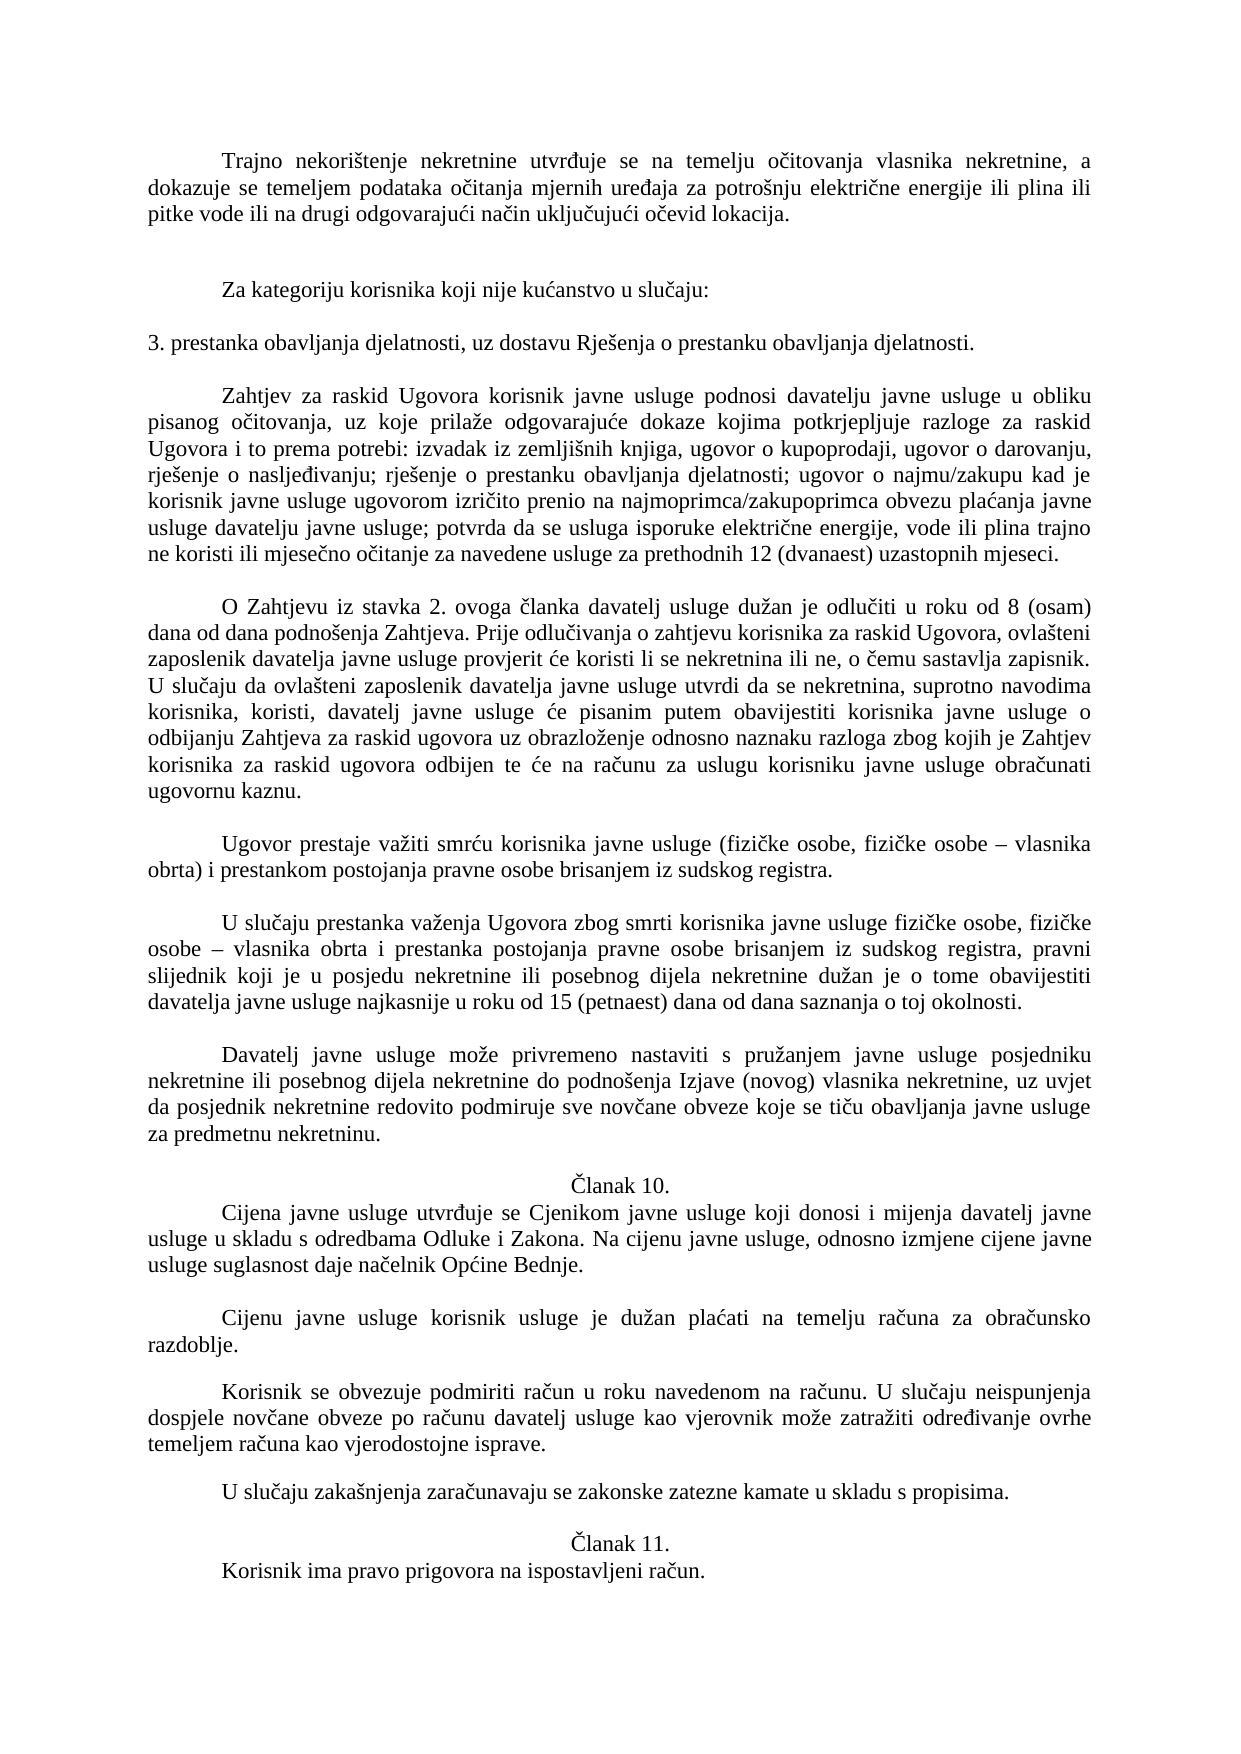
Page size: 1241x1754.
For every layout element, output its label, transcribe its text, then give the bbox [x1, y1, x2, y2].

text Članak 10. [148, 1172, 1093, 1199]
text Članak 11. [148, 1530, 1093, 1557]
text U slučaju zakašnjenja zaračunavaju se zakonske zatezne kamate u skladu s propisima. [148, 1478, 1093, 1504]
text Cijenu javne usluge korisnik usluge je dužan plaćati na temelju računa za obračunsko razdoblje. [148, 1304, 1093, 1357]
text O Zahtjevu iz stavka 2. ovoga članka davatelj usluge dužan je odlučiti u roku od 8 (osam) dana od dana podnošenja Zahtjeva. Prije odlučivanja o zahtjevu korisnika za raskid Ugovora, ovlašteni zaposlenik davatelja javne usluge provjerit će koristi li se nekretnina ili ne, o čemu sastavlja zapisnik. U slučaju da ovlašteni zaposlenik davatelja javne usluge utvrdi da se nekretnina, suprotno navodima korisnika, koristi, davatelj javne usluge će pisanim putem obavijestiti korisnika javne usluge o odbijanju Zahtjeva za raskid ugovora uz obrazloženje odnosno naznaku razloga zbog kojih je Zahtjev korisnika za raskid ugovora odbijen te će na računu za uslugu korisniku javne usluge obračunati ugovornu kaznu. [148, 593, 1093, 803]
text Zahtjev za raskid Ugovora korisnik javne usluge podnosi davatelju javne usluge u obliku pisanog očitovanja, uz koje prilaže odgovarajuće dokaze kojima potkrjepljuje razloge za raskid Ugovora i to prema potrebi: izvadak iz zemljišnih knjiga, ugovor o kupoprodaji, ugovor o darovanju, rješenje o nasljeđivanju; rješenje o prestanku obavljanja djelatnosti; ugovor o najmu/zakupu kad je korisnik javne usluge ugovorom izričito prenio na najmoprimca/zakupoprimca obvezu plaćanja javne usluge davatelju javne usluge; potvrda da se usluga isporuke električne energije, vode ili plina trajno ne koristi ili mjesečno očitanje za navedene usluge za prethodnih 12 (dvanaest) uzastopnih mjeseci. [148, 382, 1093, 566]
text Korisnik ima pravo prigovora na ispostavljeni račun. [148, 1557, 1093, 1583]
text U slučaju prestanka važenja Ugovora zbog smrti korisnika javne usluge fizičke osobe, fizičke osobe – vlasnika obrta i prestanka postojanja pravne osobe brisanjem iz sudskog registra, pravni slijednik koji je u posjedu nekretnine ili posebnog dijela nekretnine dužan je o tome obavijestiti davatelja javne usluge najkasnije u roku od 15 (petnaest) dana od dana saznanja o toj okolnosti. [148, 909, 1093, 1014]
text Trajno nekorištenje nekretnine utvrđuje se na temelju očitovanja vlasnika nekretnine, a dokazuje se temeljem podataka očitanja mjernih uređaja za potrošnju električne energije ili plina ili pitke vode ili na drugi odgovarajući način uključujući očevid lokacija. [148, 148, 1093, 227]
text 3. prestanka obavljanja djelatnosti, uz dostavu Rješenja o prestanku obavljanja djelatnosti. [148, 329, 1093, 356]
text Davatelj javne usluge može privremeno nastaviti s pružanjem javne usluge posjedniku nekretnine ili posebnog dijela nekretnine do podnošenja Izjave (novog) vlasnika nekretnine, uz uvjet da posjednik nekretnine redovito podmiruje sve novčane obveze koje se tiču obavljanja javne usluge za predmetnu nekretninu. [148, 1041, 1093, 1146]
text Za kategoriju korisnika koji nije kućanstvo u slučaju: [148, 276, 1093, 303]
text Ugovor prestaje važiti smrću korisnika javne usluge (fizičke osobe, fizičke osobe – vlasnika obrta) i prestankom postojanja pravne osobe brisanjem iz sudskog registra. [148, 830, 1093, 883]
text Korisnik se obvezuje podmiriti račun u roku navedenom na računu. U slučaju neispunjenja dospjele novčane obveze po računu davatelj usluge kao vjerovnik može zatražiti određivanje ovrhe temeljem računa kao vjerodostojne isprave. [148, 1378, 1093, 1457]
text Cijena javne usluge utvrđuje se Cjenikom javne usluge koji donosi i mijenja davatelj javne usluge u skladu s odredbama Odluke i Zakona. Na cijenu javne usluge, odnosno izmjene cijene javne usluge suglasnost daje načelnik Općine Bednje. [148, 1199, 1093, 1278]
